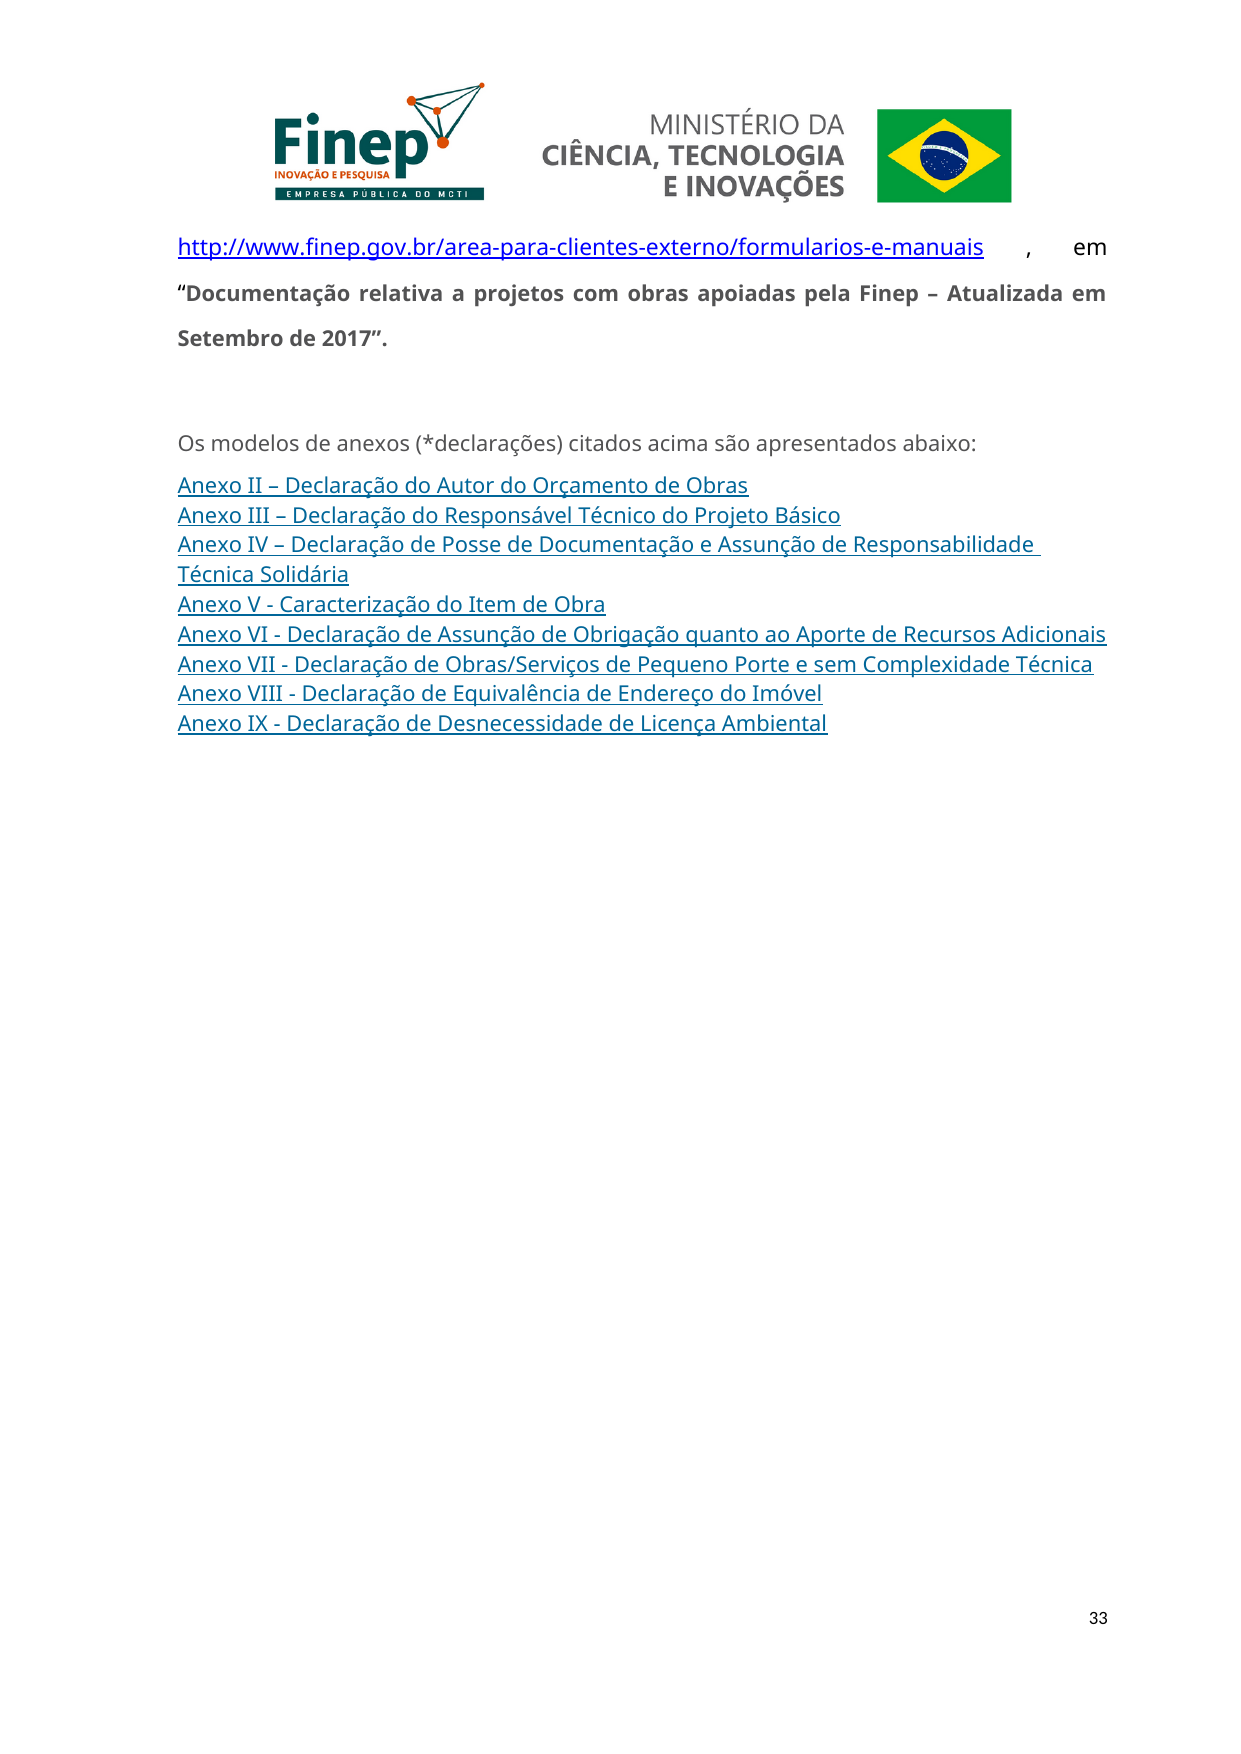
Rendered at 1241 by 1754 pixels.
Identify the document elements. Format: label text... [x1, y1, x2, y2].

text Anexo III – Declaração do Responsável Técnico do Projeto Básico [177, 499, 1107, 529]
text Anexo II – Declaração do Autor do Orçamento de Obras [177, 470, 1107, 499]
text Anexo IV – Declaração de Posse de Documentação e Assunção de Responsabilidade Técnica Solidária [177, 529, 1107, 589]
text Os modelos de anexos (*declarações) citados acima são apresentados abaixo: [177, 427, 1107, 457]
text Anexo V - Caracterização do Item de Obra [177, 589, 1107, 619]
text Anexo VII - Declaração de Obras/Serviços de Pequeno Porte e sem Complexidade Técnica [177, 648, 1107, 678]
text http://www.finep.gov.br/area-para-clientes-externo/formularios-e-manuais , em “Documentação relativa a projetos com obras apoiadas pela Finep – Atualizada em Setembro de 2017”. [177, 230, 1107, 353]
text Anexo VI - Declaração de Assunção de Obrigação quanto ao Aporte de Recursos Adicionais [177, 619, 1107, 644]
text Anexo IX - Declaração de Desnecessidade de Licença Ambiental [177, 708, 1107, 738]
text Anexo VIII - Declaração de Equivalência de Endereço do Imóvel [177, 678, 1107, 708]
